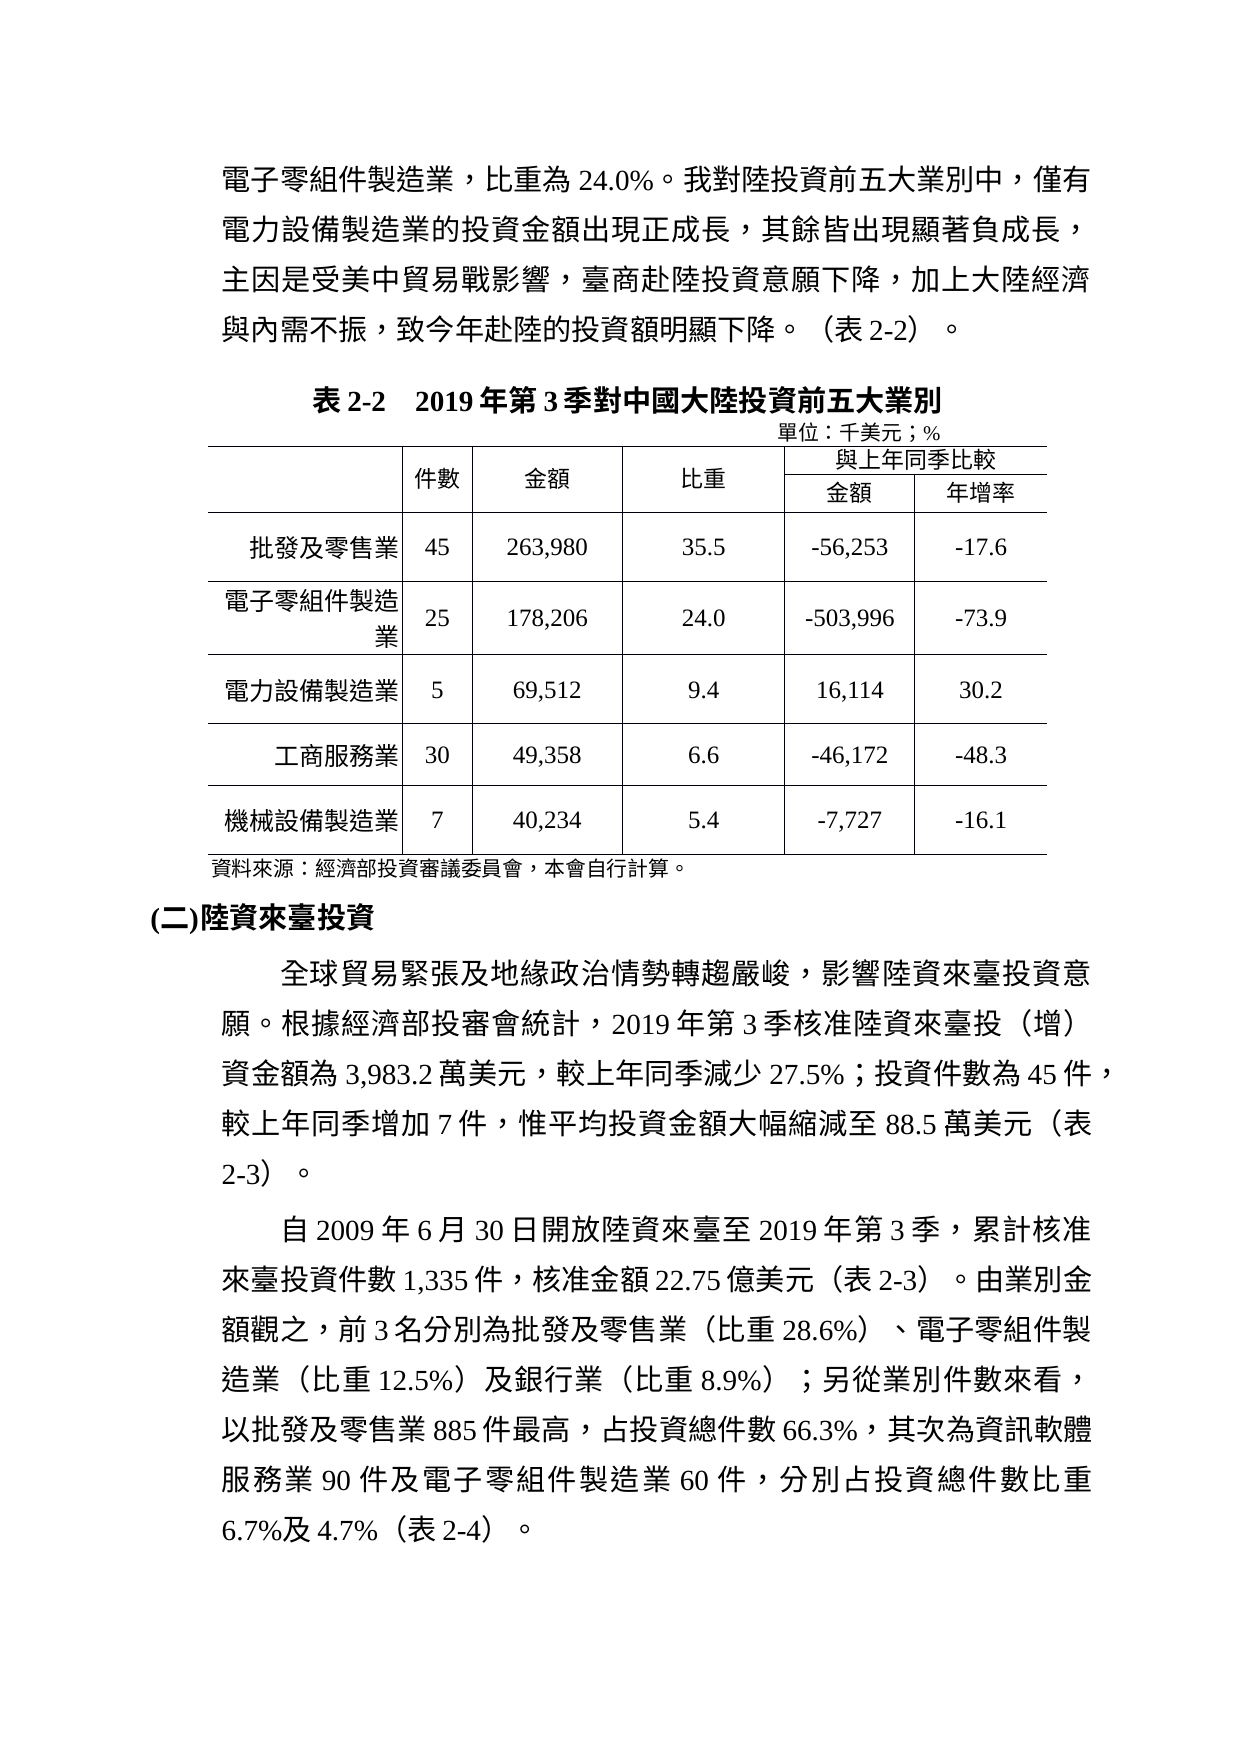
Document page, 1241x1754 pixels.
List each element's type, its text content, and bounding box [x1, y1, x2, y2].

list 陸資來臺投資 [150, 888, 1092, 938]
table_cell 電力設備製造業 [208, 655, 402, 723]
table_header 件數 [403, 447, 472, 512]
table_cell 批發及零售業 [208, 513, 402, 581]
text 表2-2 2019年第3季對中國大陸投資前五大業別 [162, 375, 1092, 421]
table_cell 40,234 [473, 786, 622, 854]
table_cell 金額 [785, 475, 914, 512]
text 自2009年6月30日開放陸資來臺至2019年第3季，累計核准來臺投資件數1,335件，核准金額22.75億美元（表2-3）。由業別金額觀之，前3名分別為批發及零售業（比重28.6%）、電子零組件製造業（比重12.5%）及銀行業（比重8.9%）；另從業別件數來看，以批發及零售業885件最高，占投資總件數66.3%，其次為資訊軟體服務業90件及電子零組件製造業60件，分別占投資總件數比重6.7%及4.7%（表2-4）。 [221, 1201, 1092, 1551]
table_header 金額 [473, 447, 622, 512]
table_cell 16,114 [785, 655, 914, 723]
table_cell 資料來源：經濟部投資審議委員會，本會自行計算。 [208, 855, 1047, 882]
table_cell 49,358 [473, 724, 622, 785]
table_cell 263,980 [473, 513, 622, 581]
text 電子零組件製造業，比重為24.0%。我對陸投資前五大業別中，僅有電力設備製造業的投資金額出現正成長，其餘皆出現顯著負成長，主因是受美中貿易戰影響，臺商赴陸投資意願下降，加上大陸經濟與內需不振，致今年赴陸的投資額明顯下降。（表2-2）。 [221, 150, 1092, 350]
table_cell 9.4 [623, 655, 784, 723]
text 單位：千美元；% [162, 421, 1092, 446]
table_cell 機械設備製造業 [208, 786, 402, 854]
table_header 與上年同季比較 [785, 447, 1047, 474]
table_cell -73.9 [915, 582, 1047, 654]
table_cell 35.5 [623, 513, 784, 581]
table_cell 年增率 [915, 475, 1047, 512]
table_cell 69,512 [473, 655, 622, 723]
table_cell 工商服務業 [208, 724, 402, 785]
table_cell 30 [403, 724, 472, 785]
table_cell 45 [403, 513, 472, 581]
table_cell -17.6 [915, 513, 1047, 581]
table_cell 24.0 [623, 582, 784, 654]
table_cell -48.3 [915, 724, 1047, 785]
text 全球貿易緊張及地緣政治情勢轉趨嚴峻，影響陸資來臺投資意願。根據經濟部投審會統計，2019年第3季核准陸資來臺投（增）資金額為3,983.2萬美元，較上年同季減少27.5%；投資件數為45件，較上年同季增加7件，惟平均投資金額大幅縮減至88.5萬美元（表2-3）。 [221, 944, 1092, 1194]
table_cell -7,727 [785, 786, 914, 854]
table_cell -16.1 [915, 786, 1047, 854]
table_cell 5.4 [623, 786, 784, 854]
table_cell 5 [403, 655, 472, 723]
table_cell -46,172 [785, 724, 914, 785]
table_header [208, 447, 402, 512]
table_cell 25 [403, 582, 472, 654]
table_header 比重 [623, 447, 784, 512]
table_cell 30.2 [915, 655, 1047, 723]
table_cell -56,253 [785, 513, 914, 581]
table_cell 電子零組件製造業 [208, 582, 402, 654]
table_cell -503,996 [785, 582, 914, 654]
table_cell 6.6 [623, 724, 784, 785]
table_cell 7 [403, 786, 472, 854]
table_cell 178,206 [473, 582, 622, 654]
